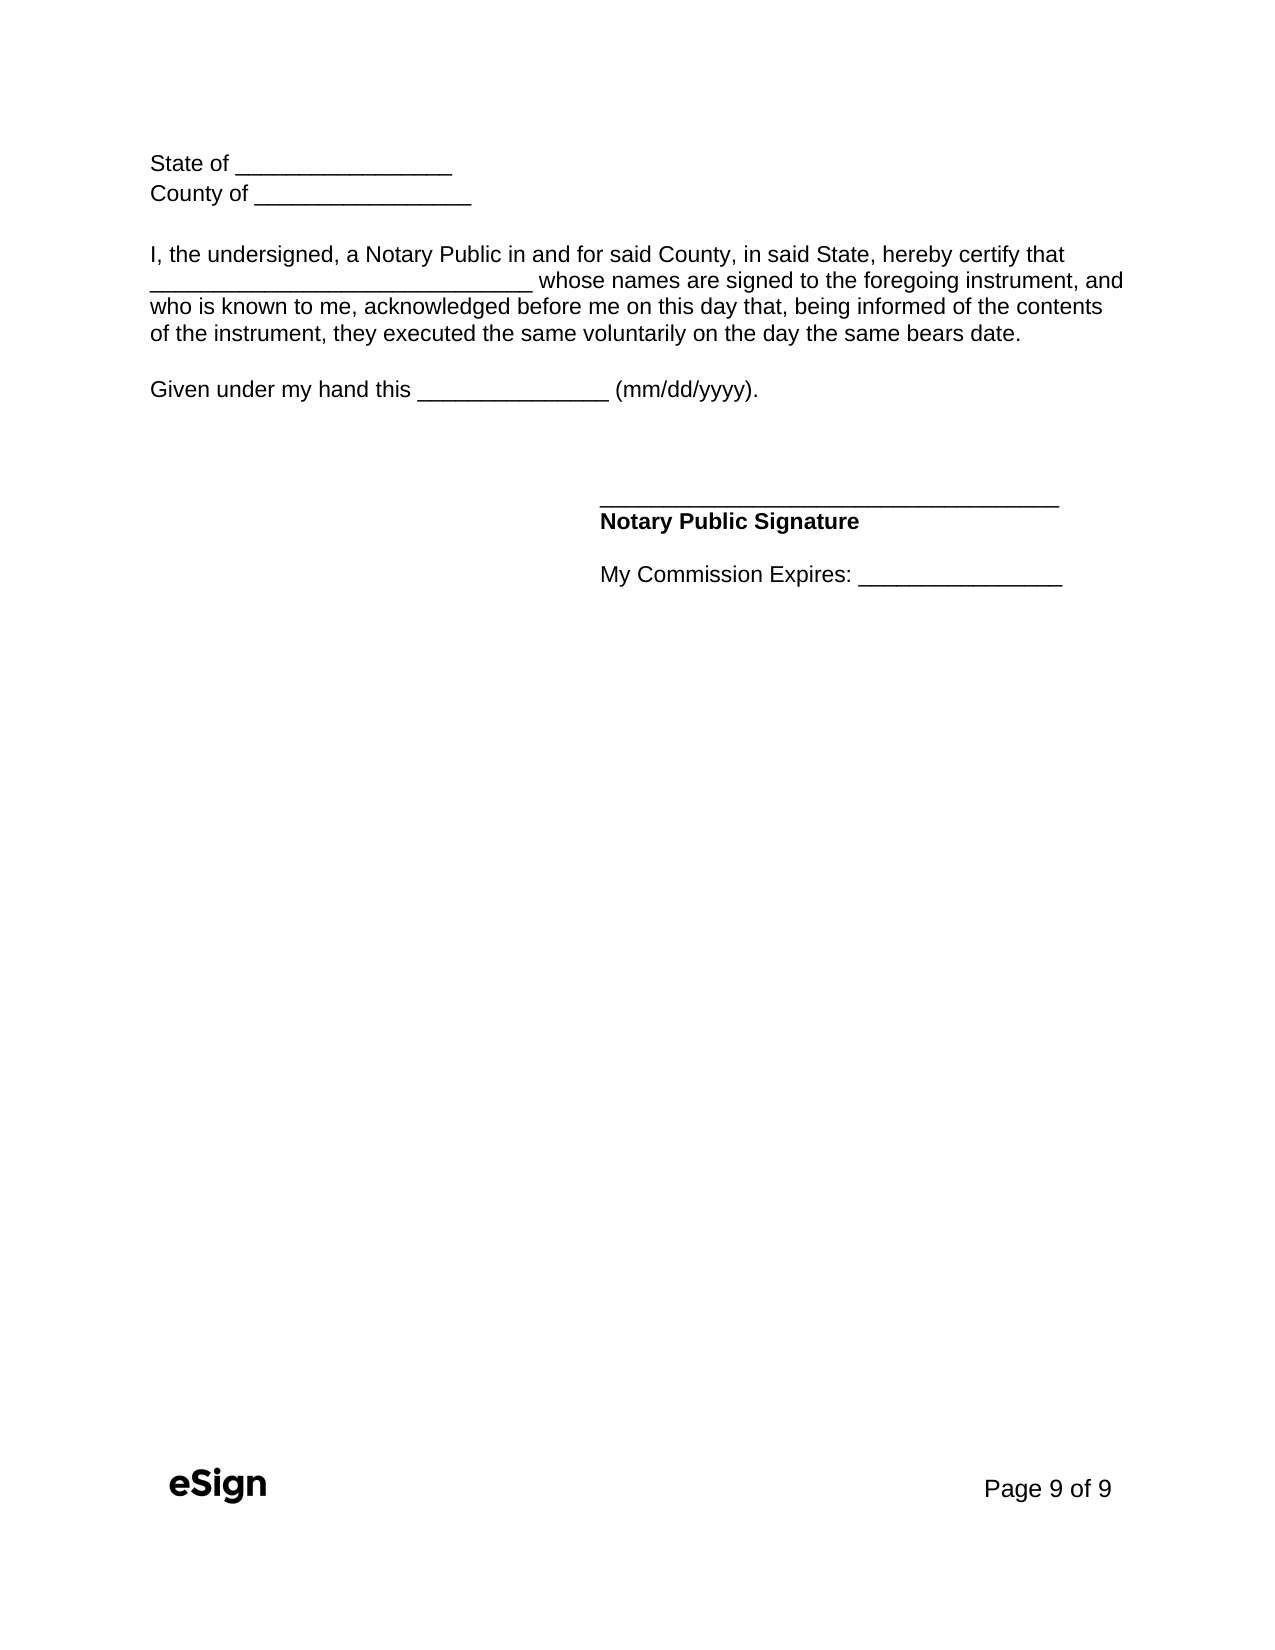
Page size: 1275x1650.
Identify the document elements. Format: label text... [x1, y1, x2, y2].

text State of _________________ [150, 150, 1125, 176]
text I, the undersigned, a Notary Public in and for said County, in said State, hereby certify that ______________________________ whose names are signed to the foregoing instrument, and who is known to me, acknowledged before me on this day that, being informed of the contents of the instrument, they executed the same voluntarily on the day the same bears date. [150, 241, 1125, 346]
text My Commission Expires: ________________ [525, 561, 1125, 587]
text County of _________________ [150, 180, 1125, 207]
text ____________________________________ [525, 482, 1125, 508]
text Notary Public Signature [525, 508, 1125, 534]
text Given under my hand this _______________ (mm/dd/yyyy). [150, 376, 1125, 403]
